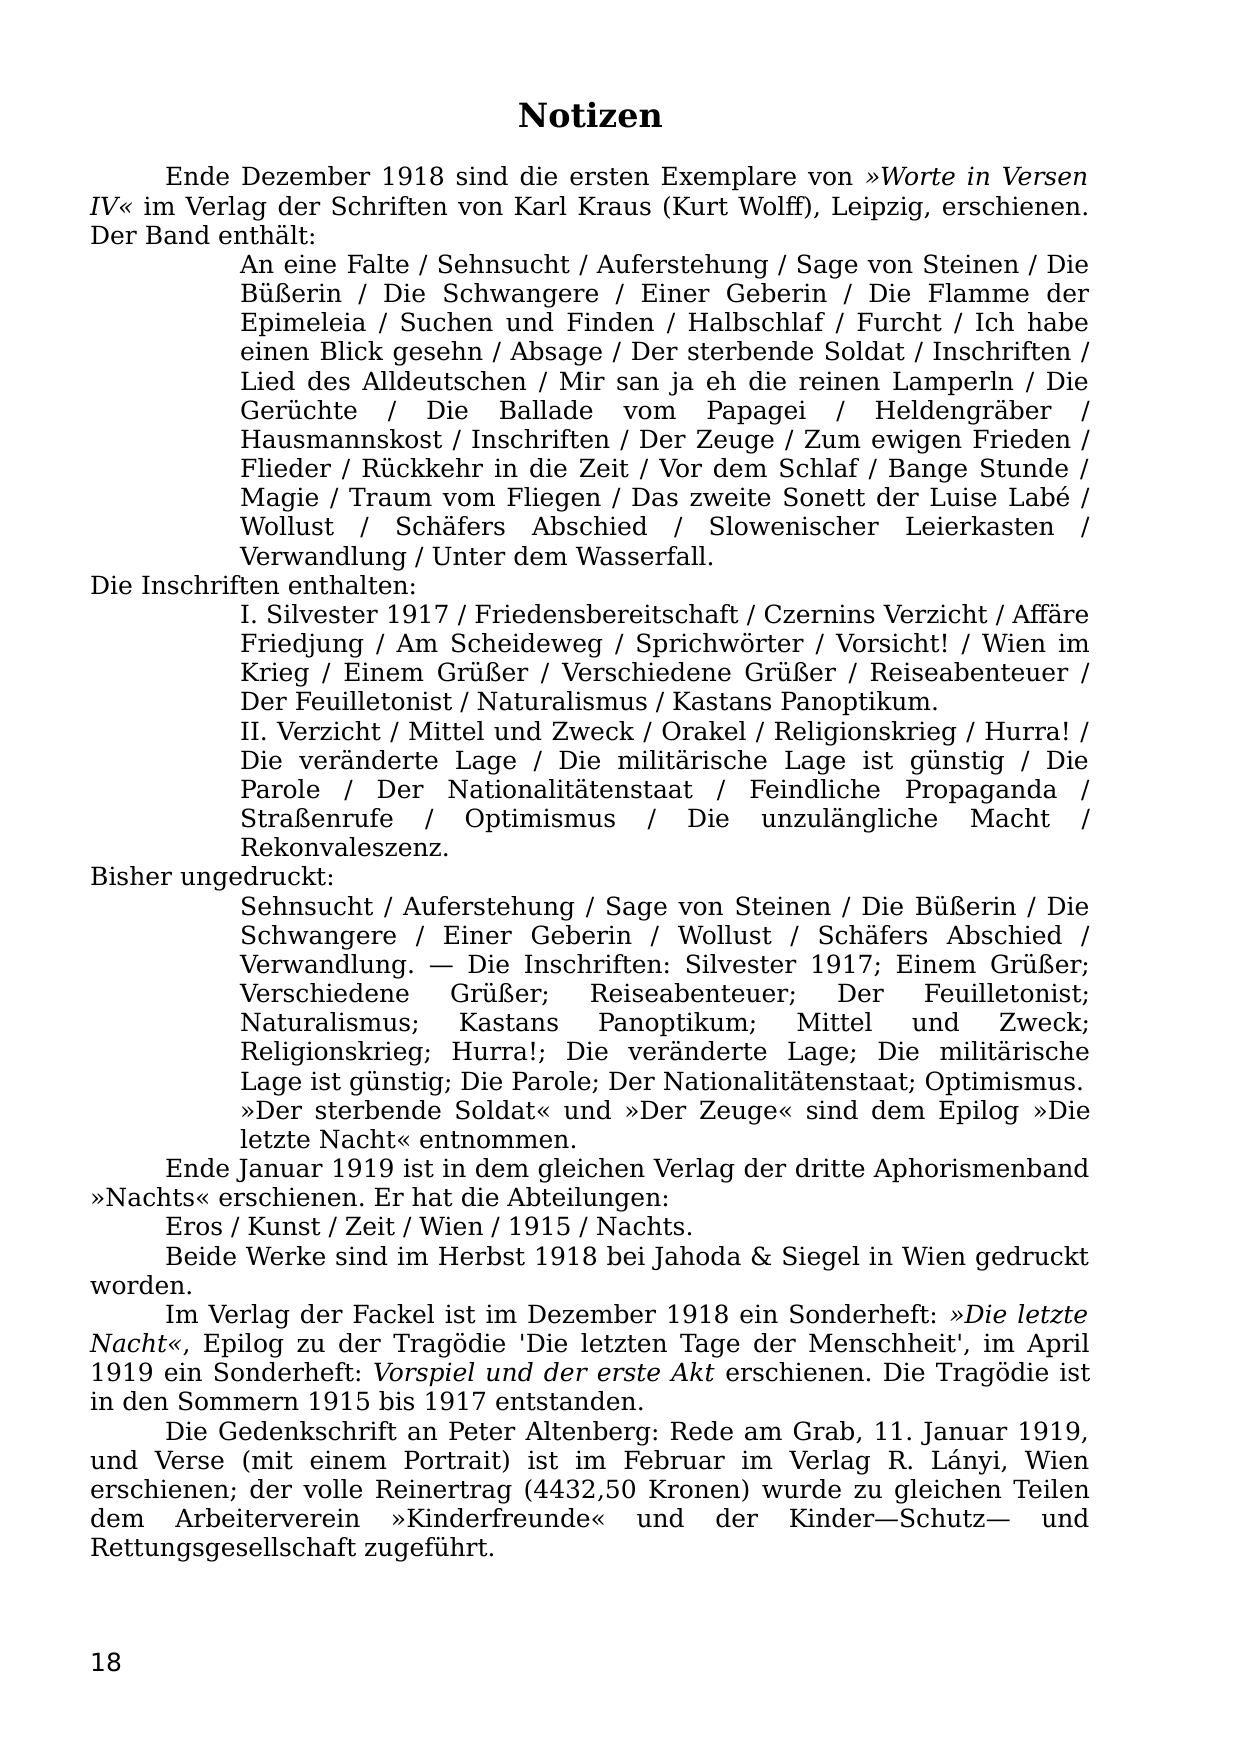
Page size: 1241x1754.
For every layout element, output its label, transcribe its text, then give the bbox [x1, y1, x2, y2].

text Eros / Kunst / Zeit / Wien / 1915 / Nachts. [90, 1212, 1091, 1242]
text Notizen [90, 75, 1091, 135]
text An eine Falte / Sehnsucht / Auferstehung / Sage von Steinen / Die Büßerin / Die Schwangere / Einer Geberin / Die Flamme der Epimeleia / Suchen und Finden / Halbschlaf / Furcht / Ich habe einen Blick gesehn / Absage / Der sterbende Soldat / Inschriften / Lied des Alldeutschen / Mir san ja eh die reinen Lamperln / Die Gerüchte / Die Ballade vom Papagei / Heldengräber / Hausmannskost / Inschriften / Der Zeuge / Zum ewigen Frieden / Flieder / Rückkehr in die Zeit / Vor dem Schlaf / Bange Stunde / Magie / Traum vom Fliegen / Das zweite Sonett der Luise Labé / Wollust / Schäfers Abschied / Slowenischer Leierkasten / Verwandlung / Unter dem Wasserfall. [240, 250, 1091, 571]
text Sehnsucht / Auferstehung / Sage von Steinen / Die Büßerin / Die Schwangere / Einer Geberin / Wollust / Schäfers Abschied / Verwandlung. — Die Inschriften: Silvester 1917; Einem Grüßer; Verschiedene Grüßer; Reiseabenteuer; Der Feuilletonist; Naturalismus; Kastans Panoptikum; Mittel und Zweck; Religionskrieg; Hurra!; Die veränderte Lage; Die militärische Lage ist günstig; Die Parole; Der Nationalitätenstaat; Optimismus. [240, 892, 1091, 1096]
text Bisher ungedruckt: [90, 862, 1091, 892]
text Im Verlag der Fackel ist im Dezember 1918 ein Sonderheft: »Die letzte Nacht«, Epilog zu der Tragödie 'Die letzten Tage der Menschheit', im April 1919 ein Sonderheft: Vorspiel und der erste Akt erschienen. Die Tragödie ist in den Sommern 1915 bis 1917 entstanden. [90, 1300, 1091, 1417]
text »Der sterbende Soldat« und »Der Zeuge« sind dem Epilog »Die letzte Nacht« entnommen. [240, 1096, 1091, 1154]
text I. Silvester 1917 / Friedensbereitschaft / Czernins Verzicht / Affäre Friedjung / Am Scheideweg / Sprichwörter / Vorsicht! / Wien im Krieg / Einem Grüßer / Verschiedene Grüßer / Reiseabenteuer / Der Feuilletonist / Naturalismus / Kastans Panoptikum. [240, 600, 1091, 717]
text Die Gedenkschrift an Peter Altenberg: Rede am Grab, 11. Januar 1919, und Verse (mit einem Portrait) ist im Februar im Verlag R. Lányi, Wien erschienen; der volle Reinertrag (4432,50 Kronen) wurde zu gleichen Teilen dem Arbeiterverein »Kinderfreunde« und der Kinder—Schutz— und Rettungsgesellschaft zugeführt. [90, 1417, 1091, 1562]
text Ende Januar 1919 ist in dem gleichen Verlag der dritte Aphorismenband »Nachts« erschienen. Er hat die Abteilungen: [90, 1154, 1091, 1212]
text II. Verzicht / Mittel und Zweck / Orakel / Religionskrieg / Hurra! / Die veränderte Lage / Die militärische Lage ist günstig / Die Parole / Der Nationalitätenstaat / Feindliche Propaganda / Straßenrufe / Optimismus / Die unzulängliche Macht / Rekonvaleszenz. [240, 717, 1091, 862]
text Beide Werke sind im Herbst 1918 bei Jahoda & Siegel in Wien gedruckt worden. [90, 1242, 1091, 1300]
text Ende Dezember 1918 sind die ersten Exemplare von »Worte in Versen IV« im Verlag der Schriften von Karl Kraus (Kurt Wolff), Leipzig, erschienen. Der Band enthält: [90, 135, 1091, 250]
text Die Inschriften enthalten: [90, 571, 1091, 600]
